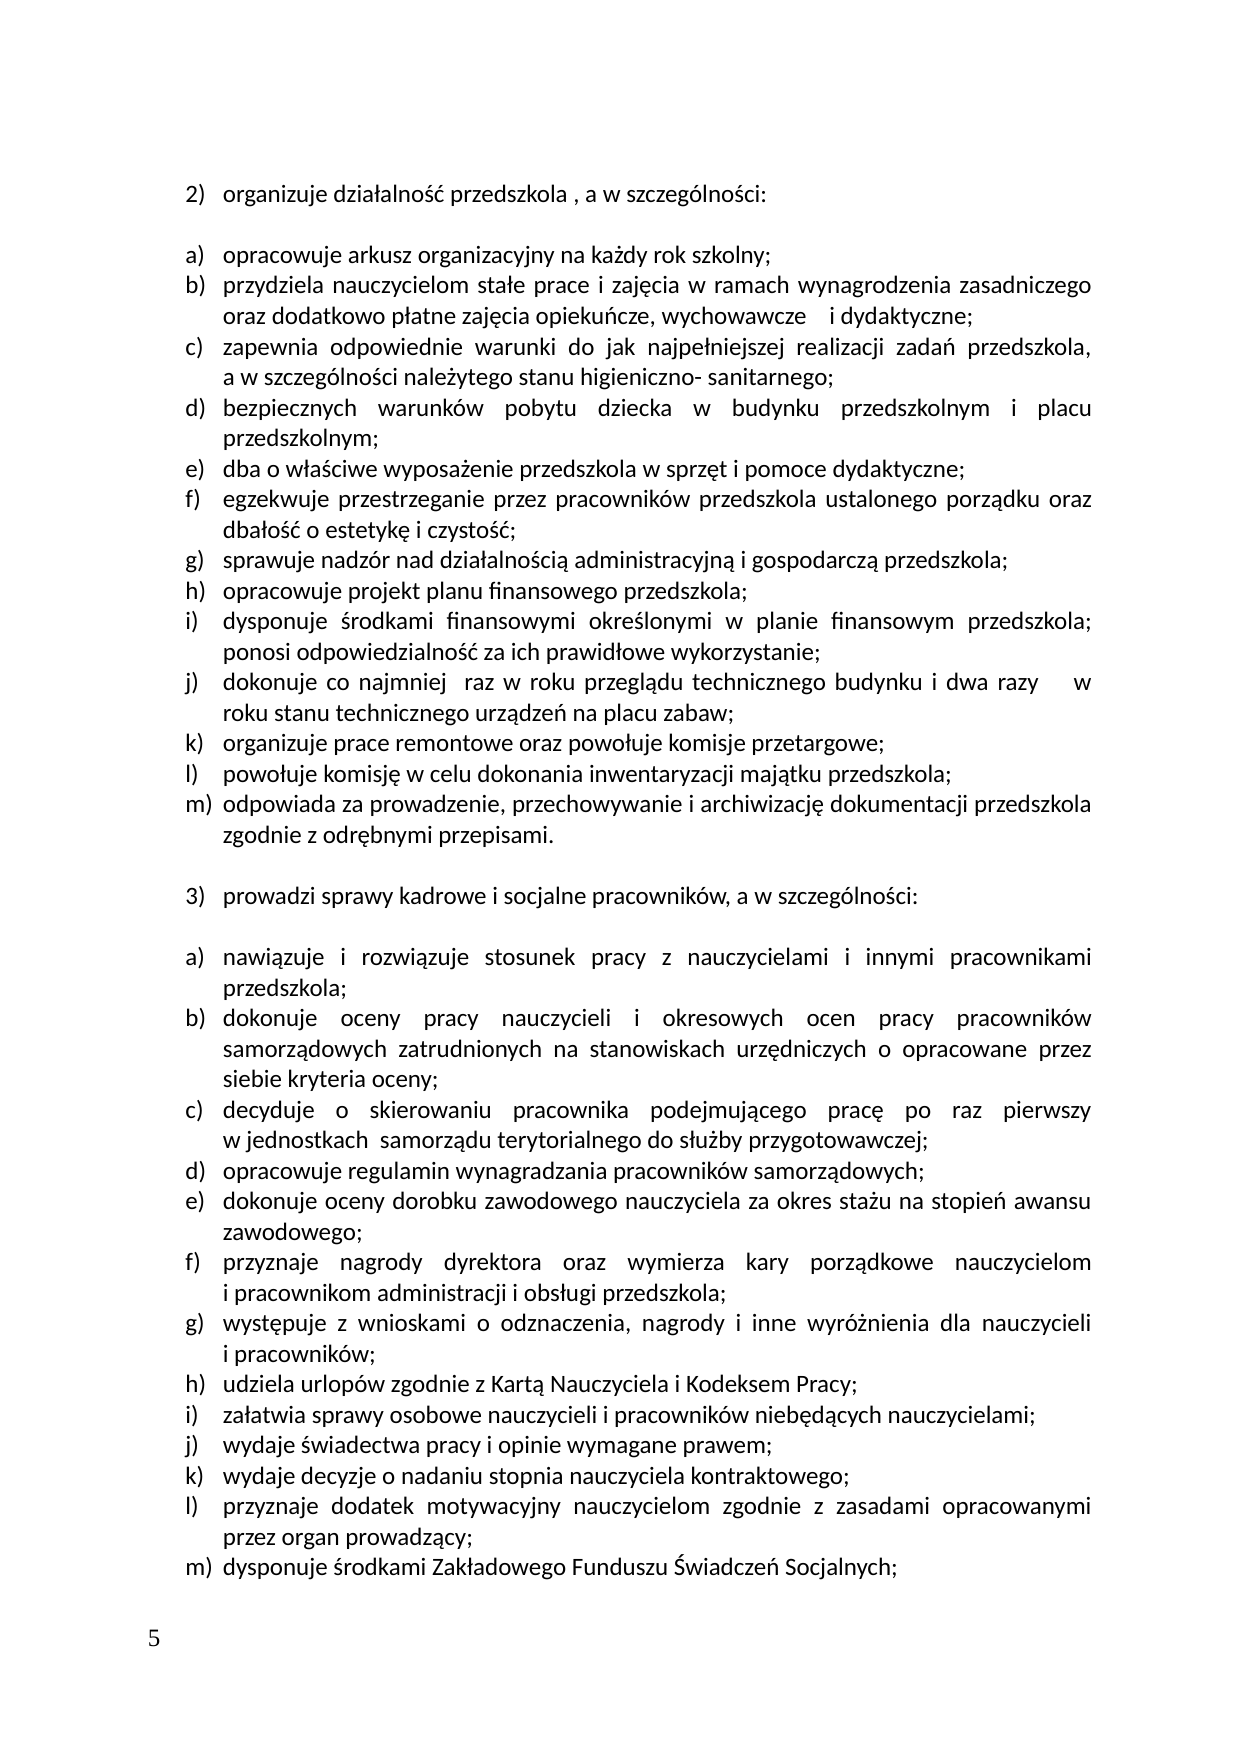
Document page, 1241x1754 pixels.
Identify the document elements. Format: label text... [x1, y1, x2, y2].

list egzekwuje przestrzeganie przez pracowników przedszkola ustalonego porządku oraz dbałość o estetykę i czystość; [185, 483, 1093, 544]
list wydaje świadectwa pracy i opinie wymagane prawem; [185, 1429, 1093, 1460]
list opracowuje projekt planu finansowego przedszkola; [185, 575, 1093, 605]
list dokonuje oceny pracy nauczycieli i okresowych ocen pracy pracowników samorządowych zatrudnionych na stanowiskach urzędniczych o opracowane przez siebie kryteria oceny; [185, 1002, 1093, 1094]
list przyznaje dodatek motywacyjny nauczycielom zgodnie z zasadami opracowanymi przez organ prowadzący; [185, 1491, 1093, 1552]
list opracowuje arkusz organizacyjny na każdy rok szkolny; [185, 239, 1093, 270]
list występuje z wnioskami o odznaczenia, nagrody i inne wyróżnienia dla nauczycieli i pracowników; [185, 1307, 1093, 1368]
list udziela urlopów zgodnie z Kartą Nauczyciela i Kodeksem Pracy; [185, 1368, 1093, 1399]
list dysponuje środkami finansowymi określonymi w planie finansowym przedszkola; ponosi odpowiedzialność za ich prawidłowe wykorzystanie; [185, 605, 1093, 666]
list zapewnia odpowiednie warunki do jak najpełniejszej realizacji zadań przedszkola, a w szczególności należytego stanu higieniczno- sanitarnego; [185, 331, 1093, 392]
list organizuje działalność przedszkola , a w szczególności: [185, 178, 1093, 209]
list załatwia sprawy osobowe nauczycieli i pracowników niebędących nauczycielami; [185, 1399, 1093, 1429]
list przyznaje nagrody dyrektora oraz wymierza kary porządkowe nauczycielom i pracownikom administracji i obsługi przedszkola; [185, 1246, 1093, 1307]
list prowadzi sprawy kadrowe i socjalne pracowników, a w szczególności: [185, 880, 1093, 911]
list powołuje komisję w celu dokonania inwentaryzacji majątku przedszkola; [185, 758, 1093, 788]
list dokonuje oceny dorobku zawodowego nauczyciela za okres stażu na stopień awansu zawodowego; [185, 1185, 1093, 1246]
list bezpiecznych warunków pobytu dziecka w budynku przedszkolnym i placu przedszkolnym; [185, 392, 1093, 453]
list dokonuje co najmniej raz w roku przeglądu technicznego budynku i dwa razy w roku stanu technicznego urządzeń na placu zabaw; [185, 666, 1093, 727]
list przydziela nauczycielom stałe prace i zajęcia w ramach wynagrodzenia zasadniczego oraz dodatkowo płatne zajęcia opiekuńcze, wychowawcze i dydaktyczne; [185, 270, 1093, 331]
list wydaje decyzje o nadaniu stopnia nauczyciela kontraktowego; [185, 1460, 1093, 1491]
list dysponuje środkami Zakładowego Funduszu Świadczeń Socjalnych; [185, 1552, 1093, 1582]
list decyduje o skierowaniu pracownika podejmującego pracę po raz pierwszy w jednostkach samorządu terytorialnego do służby przygotowawczej; [185, 1094, 1093, 1155]
list odpowiada za prowadzenie, przechowywanie i archiwizację dokumentacji przedszkola zgodnie z odrębnymi przepisami. [185, 788, 1093, 849]
list sprawuje nadzór nad działalnością administracyjną i gospodarczą przedszkola; [185, 544, 1093, 575]
list organizuje prace remontowe oraz powołuje komisje przetargowe; [185, 727, 1093, 758]
list nawiązuje i rozwiązuje stosunek pracy z nauczycielami i innymi pracownikami przedszkola; [185, 941, 1093, 1002]
list dba o właściwe wyposażenie przedszkola w sprzęt i pomoce dydaktyczne; [185, 453, 1093, 483]
list opracowuje regulamin wynagradzania pracowników samorządowych; [185, 1155, 1093, 1185]
